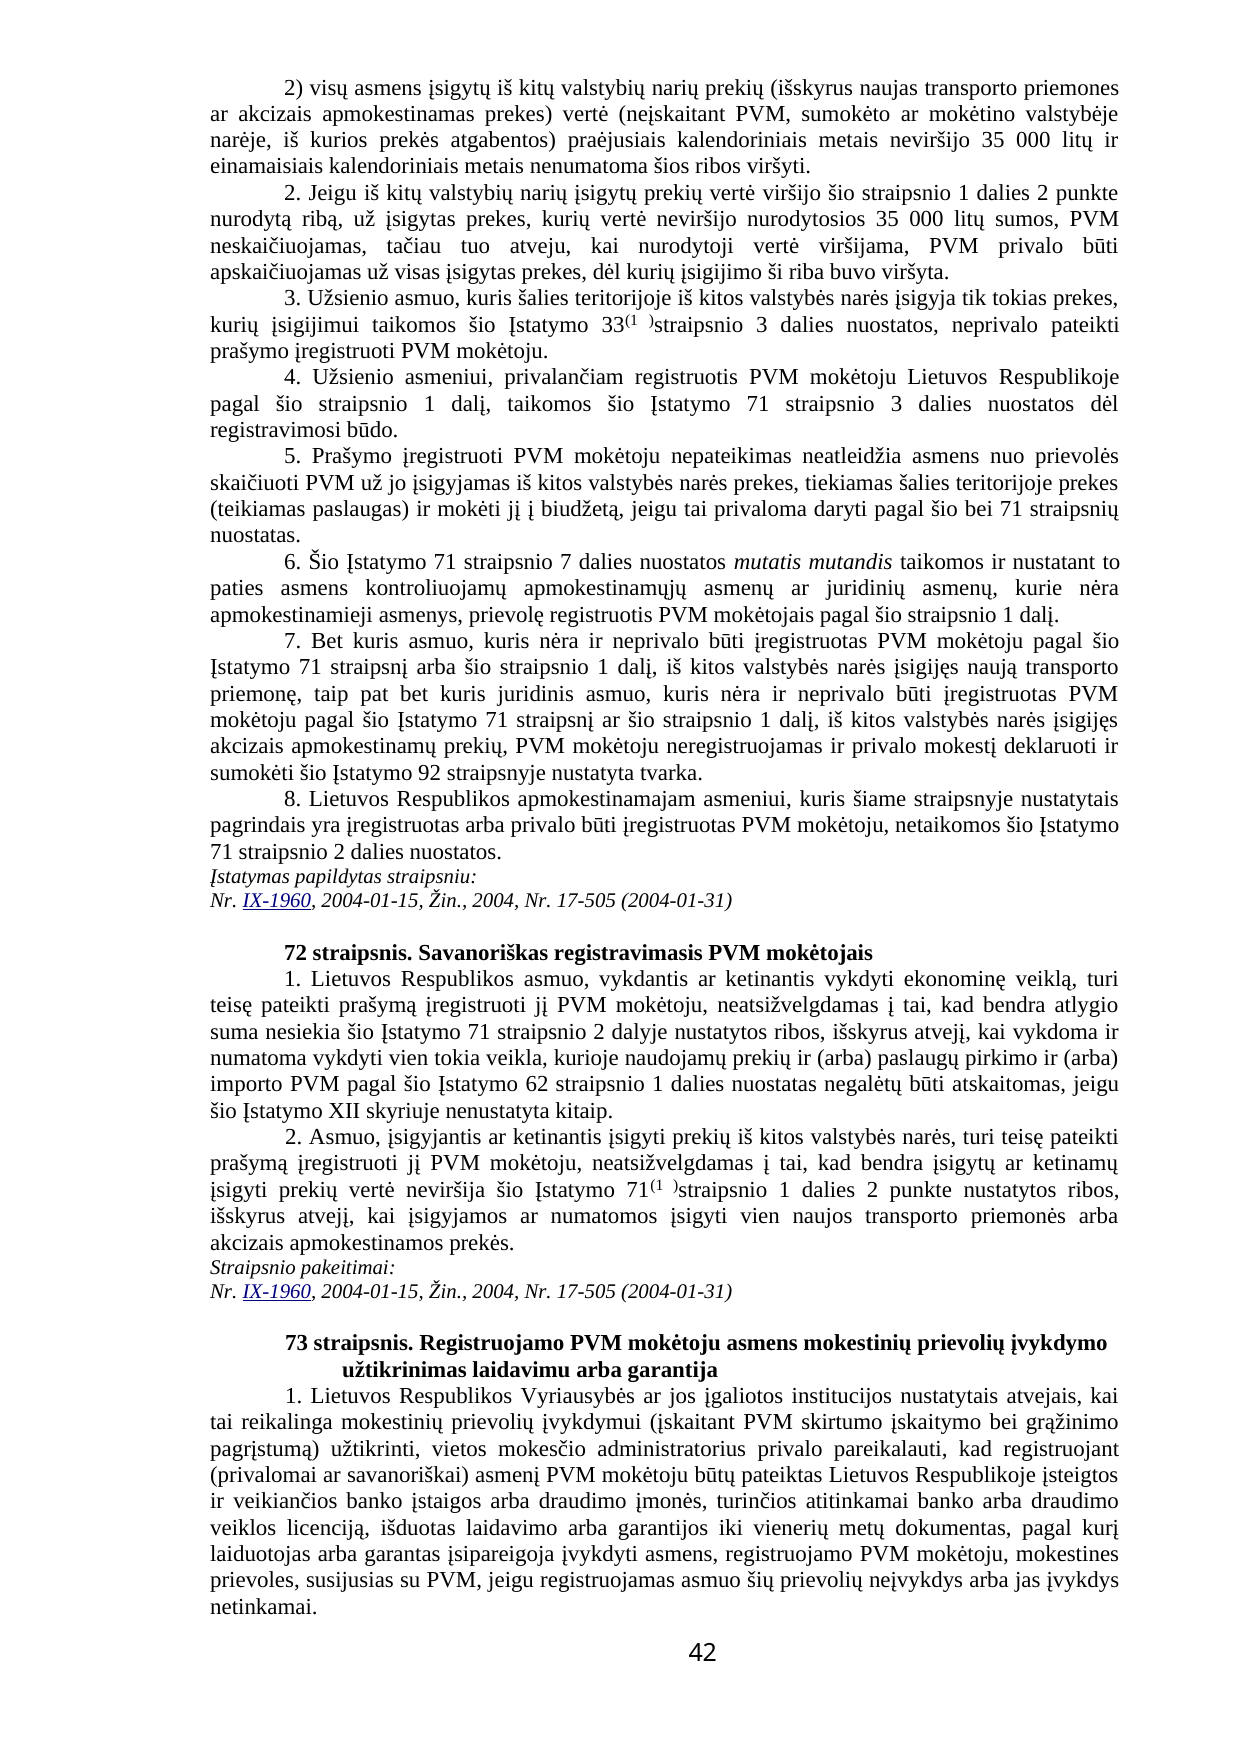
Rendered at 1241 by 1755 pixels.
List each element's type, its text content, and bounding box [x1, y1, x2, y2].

text 1. Lietuvos Respublikos asmuo, vykdantis ar ketinantis vykdyti ekonominę veiklą, turi teisę pateikti prašymą įregistruoti jį PVM mokėtoju, neatsižvelgdamas į tai, kad bendra atlygio suma nesiekia šio Įstatymo 71 straipsnio 2 dalyje nustatytos ribos, išskyrus atvejį, kai vykdoma ir numatoma vykdyti vien tokia veikla, kurioje naudojamų prekių ir (arba) paslaugų pirkimo ir (arba) importo PVM pagal šio Įstatymo 62 straipsnio 1 dalies nuostatas negalėtų būti atskaitomas, jeigu šio Įstatymo XII skyriuje nenustatyta kitaip. [210, 965, 1120, 1123]
text 5. Prašymo įregistruoti PVM mokėtoju nepateikimas neatleidžia asmens nuo prievolės skaičiuoti PVM už jo įsigyjamas iš kitos valstybės narės prekes, tiekiamas šalies teritorijoje prekes (teikiamas paslaugas) ir mokėti jį į biudžetą, jeigu tai privaloma daryti pagal šio bei 71 straipsnių nuostatas. [210, 442, 1120, 548]
text Įstatymas papildytas straipsniu: [210, 864, 1120, 888]
text 2. Jeigu iš kitų valstybių narių įsigytų prekių vertė viršijo šio straipsnio 1 dalies 2 punkte nurodytą ribą, už įsigytas prekes, kurių vertė neviršijo nurodytosios 35 000 litų sumos, PVM neskaičiuojamas, tačiau tuo atveju, kai nurodytoji vertė viršijama, PVM privalo būti apskaičiuojamas už visas įsigytas prekes, dėl kurių įsigijimo ši riba buvo viršyta. [210, 179, 1120, 284]
text Straipsnio pakeitimai: [210, 1255, 1120, 1279]
text 73 straipsnis. Registruojamo PVM mokėtoju asmens mokestinių prievolių įvykdymo [285, 1329, 1120, 1356]
text 1. Lietuvos Respublikos Vyriausybės ar jos įgaliotos institucijos nustatytais atvejais, kai tai reikalinga mokestinių prievolių įvykdymui (įskaitant PVM skirtumo įskaitymo bei grąžinimo pagrįstumą) užtikrinti, vietos mokesčio administratorius privalo pareikalauti, kad registruojant (privalomai ar savanoriškai) asmenį PVM mokėtoju būtų pateiktas Lietuvos Respublikoje įsteigtos ir veikiančios banko įstaigos arba draudimo įmonės, turinčios atitinkamai banko arba draudimo veiklos licenciją, išduotas laidavimo arba garantijos iki vienerių metų dokumentas, pagal kurį laiduotojas arba garantas įsipareigoja įvykdyti asmens, registruojamo PVM mokėtoju, mokestines prievoles, susijusias su PVM, jeigu registruojamas asmuo šių prievolių neįvykdys arba jas įvykdys netinkamai. [210, 1382, 1120, 1619]
text 8. Lietuvos Respublikos apmokestinamajam asmeniui, kuris šiame straipsnyje nustatytais pagrindais yra įregistruotas arba privalo būti įregistruotas PVM mokėtoju, netaikomos šio Įstatymo 71 straipsnio 2 dalies nuostatos. [210, 785, 1120, 864]
text Nr. IX-1960, 2004-01-15, Žin., 2004, Nr. 17-505 (2004-01-31) [210, 888, 1120, 912]
text 72 straipsnis. Savanoriškas registravimasis PVM mokėtojais [210, 939, 1120, 965]
text užtikrinimas laidavimu arba garantija [210, 1356, 1120, 1382]
text 7. Bet kuris asmuo, kuris nėra ir neprivalo būti įregistruotas PVM mokėtoju pagal šio Įstatymo 71 straipsnį arba šio straipsnio 1 dalį, iš kitos valstybės narės įsigijęs naują transporto priemonę, taip pat bet kuris juridinis asmuo, kuris nėra ir neprivalo būti įregistruotas PVM mokėtoju pagal šio Įstatymo 71 straipsnį ar šio straipsnio 1 dalį, iš kitos valstybės narės įsigijęs akcizais apmokestinamų prekių, PVM mokėtoju neregistruojamas ir privalo mokestį deklaruoti ir sumokėti šio Įstatymo 92 straipsnyje nustatyta tvarka. [210, 627, 1120, 785]
text 4. Užsienio asmeniui, privalančiam registruotis PVM mokėtoju Lietuvos Respublikoje pagal šio straipsnio 1 dalį, taikomos šio Įstatymo 71 straipsnio 3 dalies nuostatos dėl registravimosi būdo. [210, 363, 1120, 442]
text Nr. IX-1960, 2004-01-15, Žin., 2004, Nr. 17-505 (2004-01-31) [210, 1279, 1120, 1303]
text 2) visų asmens įsigytų iš kitų valstybių narių prekių (išskyrus naujas transporto priemones ar akcizais apmokestinamas prekes) vertė (neįskaitant PVM, sumokėto ar mokėtino valstybėje narėje, iš kurios prekės atgabentos) praėjusiais kalendoriniais metais neviršijo 35 000 litų ir einamaisiais kalendoriniais metais nenumatoma šios ribos viršyti. [210, 73, 1120, 179]
text 6. Šio Įstatymo 71 straipsnio 7 dalies nuostatos mutatis mutandis taikomos ir nustatant to paties asmens kontroliuojamų apmokestinamųjų asmenų ar juridinių asmenų, kurie nėra apmokestinamieji asmenys, prievolę registruotis PVM mokėtojais pagal šio straipsnio 1 dalį. [210, 548, 1120, 627]
text 2. Asmuo, įsigyjantis ar ketinantis įsigyti prekių iš kitos valstybės narės, turi teisę pateikti prašymą įregistruoti jį PVM mokėtoju, neatsižvelgdamas į tai, kad bendra įsigytų ar ketinamų įsigyti prekių vertė neviršija šio Įstatymo 71(1 )straipsnio 1 dalies 2 punkte nustatytos ribos, išskyrus atvejį, kai įsigyjamos ar numatomos įsigyti vien naujos transporto priemonės arba akcizais apmokestinamos prekės. [210, 1123, 1120, 1255]
text 3. Užsienio asmuo, kuris šalies teritorijoje iš kitos valstybės narės įsigyja tik tokias prekes, kurių įsigijimui taikomos šio Įstatymo 33(1 )straipsnio 3 dalies nuostatos, neprivalo pateikti prašymo įregistruoti PVM mokėtoju. [210, 284, 1120, 363]
